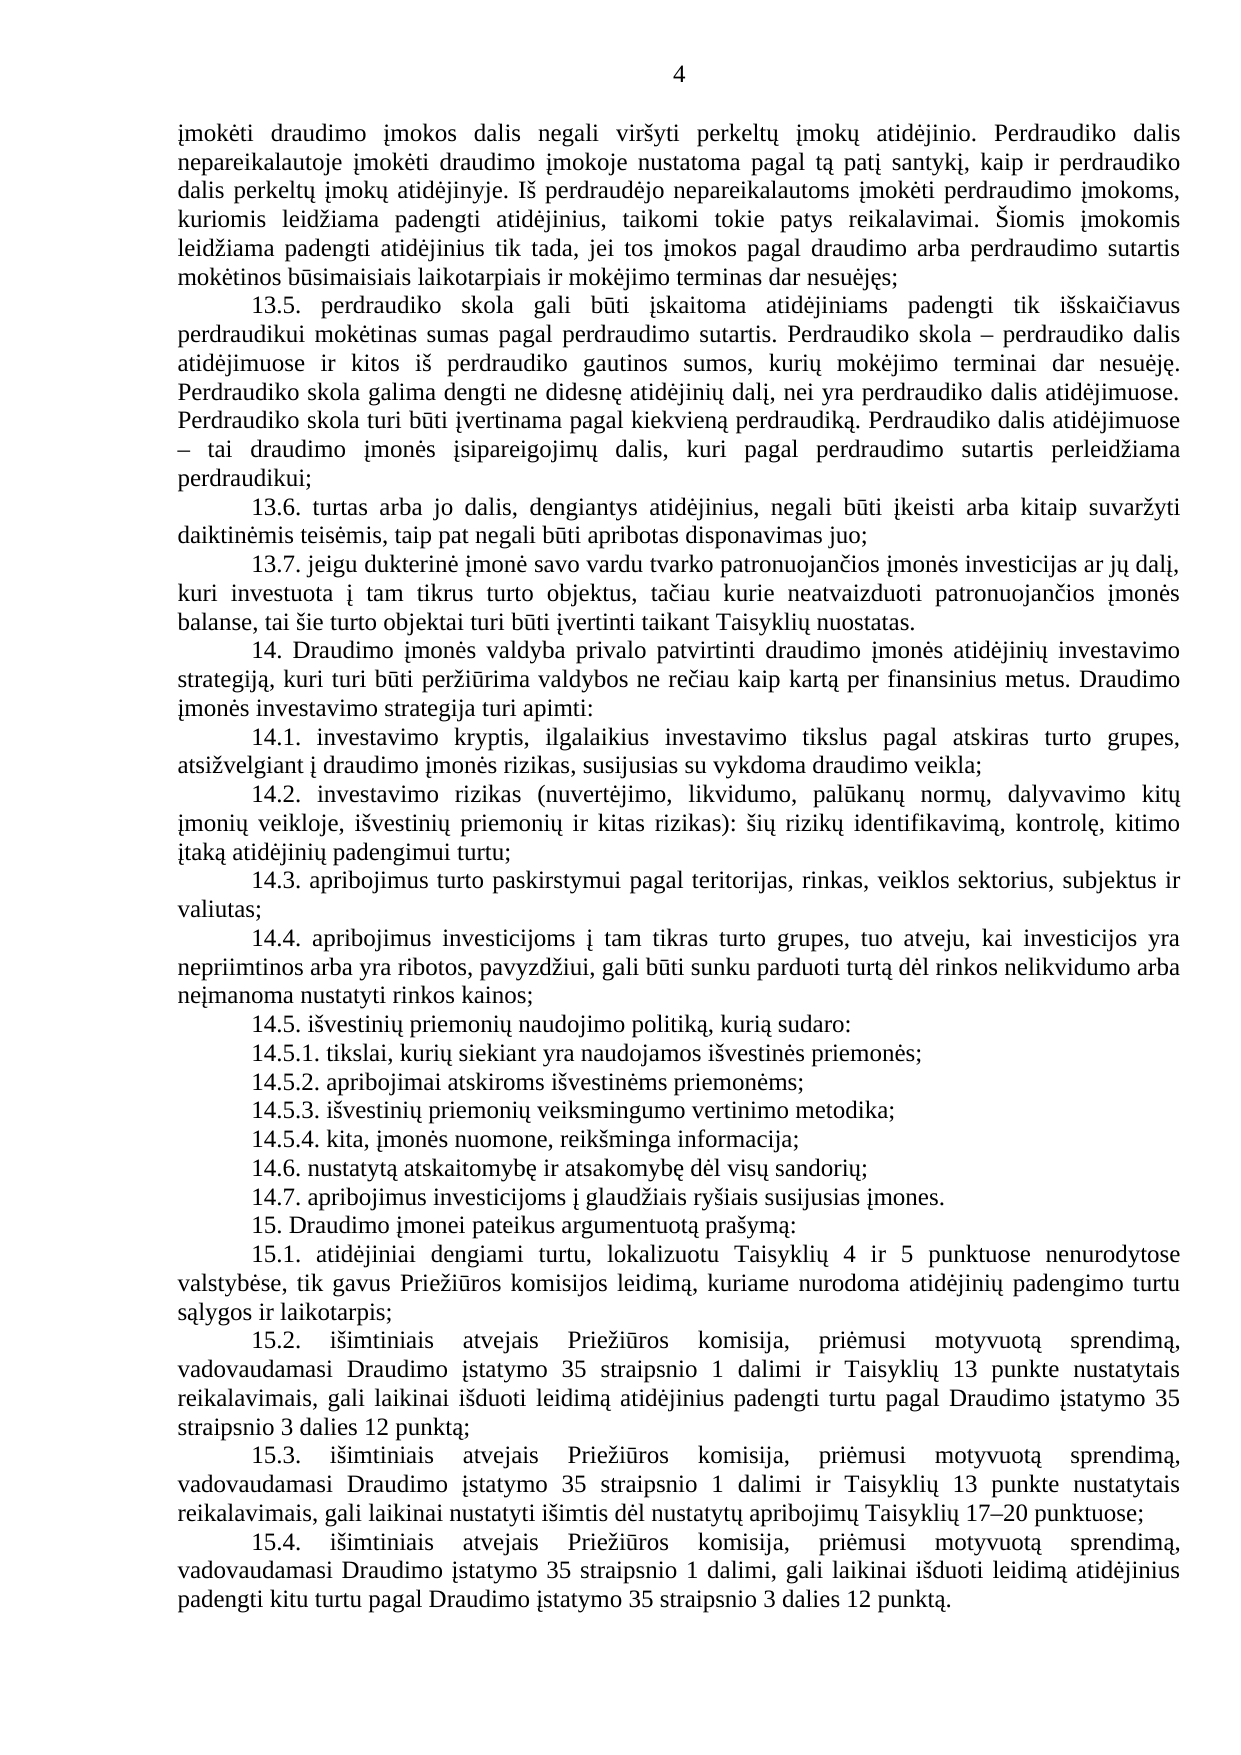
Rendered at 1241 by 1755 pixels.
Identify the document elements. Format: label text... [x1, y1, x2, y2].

text 14.1. investavimo kryptis, ilgalaikius investavimo tikslus pagal atskiras turto grupes, atsižvelgiant į draudimo įmonės rizikas, susijusias su vykdoma draudimo veikla; [177, 722, 1181, 779]
text 15. Draudimo įmonei pateikus argumentuotą prašymą: [177, 1211, 1181, 1239]
text 14. Draudimo įmonės valdyba privalo patvirtinti draudimo įmonės atidėjinių investavimo strategiją, kuri turi būti peržiūrima valdybos ne rečiau kaip kartą per finansinius metus. Draudimo įmonės investavimo strategija turi apimti: [177, 636, 1181, 722]
text 13.6. turtas arba jo dalis, dengiantys atidėjinius, negali būti įkeisti arba kitaip suvaržyti daiktinėmis teisėmis, taip pat negali būti apribotas disponavimas juo; [177, 492, 1181, 549]
text 14.4. apribojimus investicijoms į tam tikras turto grupes, tuo atveju, kai investicijos yra nepriimtinos arba yra ribotos, pavyzdžiui, gali būti sunku parduoti turtą dėl rinkos nelikvidumo arba neįmanoma nustatyti rinkos kainos; [177, 923, 1181, 1009]
text 13.7. jeigu dukterinė įmonė savo vardu tvarko patronuojančios įmonės investicijas ar jų dalį, kuri investuota į tam tikrus turto objektus, tačiau kurie neatvaizduoti patronuojančios įmonės balanse, tai šie turto objektai turi būti įvertinti taikant Taisyklių nuostatas. [177, 549, 1181, 636]
text 13.5. perdraudiko skola gali būti įskaitoma atidėjiniams padengti tik išskaičiavus perdraudikui mokėtinas sumas pagal perdraudimo sutartis. Perdraudiko skola – perdraudiko dalis atidėjimuose ir kitos iš perdraudiko gautinos sumos, kurių mokėjimo terminai dar nesuėję. Perdraudiko skola galima dengti ne didesnę atidėjinių dalį, nei yra perdraudiko dalis atidėjimuose. Perdraudiko skola turi būti įvertinama pagal kiekvieną perdraudiką. Perdraudiko dalis atidėjimuose – tai draudimo įmonės įsipareigojimų dalis, kuri pagal perdraudimo sutartis perleidžiama perdraudikui; [177, 291, 1181, 492]
text 14.6. nustatytą atskaitomybę ir atsakomybę dėl visų sandorių; [177, 1153, 1181, 1182]
text 14.2. investavimo rizikas (nuvertėjimo, likvidumo, palūkanų normų, dalyvavimo kitų įmonių veikloje, išvestinių priemonių ir kitas rizikas): šių rizikų identifikavimą, kontrolę, kitimo įtaką atidėjinių padengimui turtu; [177, 779, 1181, 866]
text 14.5.1. tikslai, kurių siekiant yra naudojamos išvestinės priemonės; [177, 1038, 1181, 1067]
text 14.5.2. apribojimai atskiroms išvestinėms priemonėms; [177, 1067, 1181, 1096]
text 14.5.3. išvestinių priemonių veiksmingumo vertinimo metodika; [177, 1096, 1181, 1124]
text 14.5.4. kita, įmonės nuomone, reikšminga informacija; [177, 1124, 1181, 1153]
text įmokėti draudimo įmokos dalis negali viršyti perkeltų įmokų atidėjinio. Perdraudiko dalis nepareikalautoje įmokėti draudimo įmokoje nustatoma pagal tą patį santykį, kaip ir perdraudiko dalis perkeltų įmokų atidėjinyje. Iš perdraudėjo nepareikalautoms įmokėti perdraudimo įmokoms, kuriomis leidžiama padengti atidėjinius, taikomi tokie patys reikalavimai. Šiomis įmokomis leidžiama padengti atidėjinius tik tada, jei tos įmokos pagal draudimo arba perdraudimo sutartis mokėtinos būsimaisiais laikotarpiais ir mokėjimo terminas dar nesuėjęs; [177, 118, 1181, 291]
text 15.4. išimtiniais atvejais Priežiūros komisija, priėmusi motyvuotą sprendimą, vadovaudamasi Draudimo įstatymo 35 straipsnio 1 dalimi, gali laikinai išduoti leidimą atidėjinius padengti kitu turtu pagal Draudimo įstatymo 35 straipsnio 3 dalies 12 punktą. [177, 1527, 1181, 1613]
text 15.2. išimtiniais atvejais Priežiūros komisija, priėmusi motyvuotą sprendimą, vadovaudamasi Draudimo įstatymo 35 straipsnio 1 dalimi ir Taisyklių 13 punkte nustatytais reikalavimais, gali laikinai išduoti leidimą atidėjinius padengti turtu pagal Draudimo įstatymo 35 straipsnio 3 dalies 12 punktą; [177, 1326, 1181, 1441]
text 14.5. išvestinių priemonių naudojimo politiką, kurią sudaro: [177, 1009, 1181, 1038]
text 14.7. apribojimus investicijoms į glaudžiais ryšiais susijusias įmones. [177, 1182, 1181, 1211]
text 14.3. apribojimus turto paskirstymui pagal teritorijas, rinkas, veiklos sektorius, subjektus ir valiutas; [177, 866, 1181, 923]
text 15.3. išimtiniais atvejais Priežiūros komisija, priėmusi motyvuotą sprendimą, vadovaudamasi Draudimo įstatymo 35 straipsnio 1 dalimi ir Taisyklių 13 punkte nustatytais reikalavimais, gali laikinai nustatyti išimtis dėl nustatytų apribojimų Taisyklių 17–20 punktuose; [177, 1441, 1181, 1527]
text 15.1. atidėjiniai dengiami turtu, lokalizuotu Taisyklių 4 ir 5 punktuose nenurodytose valstybėse, tik gavus Priežiūros komisijos leidimą, kuriame nurodoma atidėjinių padengimo turtu sąlygos ir laikotarpis; [177, 1239, 1181, 1326]
